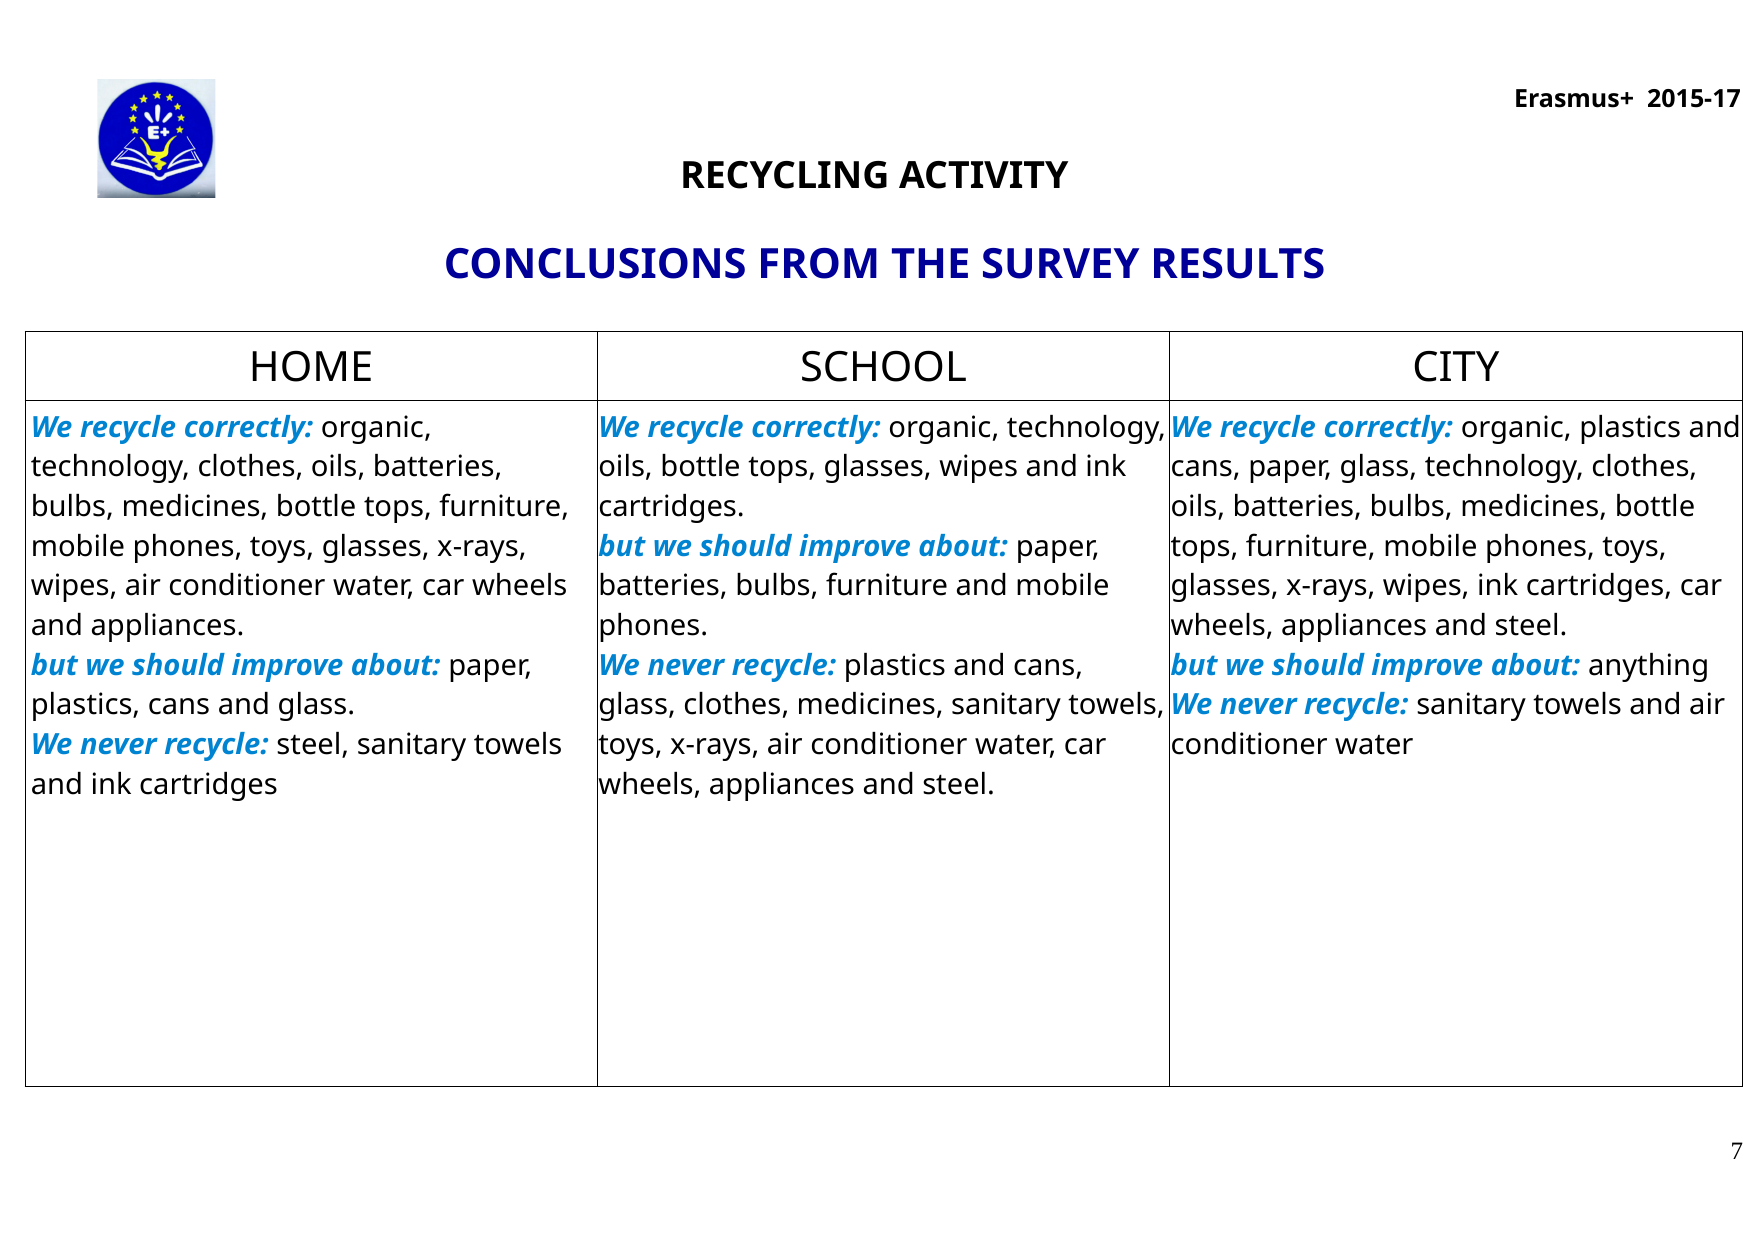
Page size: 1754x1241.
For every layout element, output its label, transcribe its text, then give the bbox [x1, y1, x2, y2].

table_cell We recycle correctly: organic, technology, oils, bottle tops, glasses, wipes and ink cartridges. but we should improve about: paper, batteries, bulbs, furniture and mobile phones. We never recycle: plastics and cans, glass, clothes, medicines, sanitary towels, toys, x-rays, air conditioner water, car wheels, appliances and steel. [598, 401, 1169, 1086]
table_cell We recycle correctly: organic, plastics and cans, paper, glass, technology, clothes, oils, batteries, bulbs, medicines, bottle tops, furniture, mobile phones, toys, glasses, x-rays, wipes, ink cartridges, car wheels, appliances and steel. but we should improve about: anything We never recycle: sanitary towels and air conditioner water [1170, 401, 1742, 1086]
table_header SCHOOL [598, 332, 1169, 399]
table_cell We recycle correctly: organic, technology, clothes, oils, batteries, bulbs, medicines, bottle tops, furniture, mobile phones, toys, glasses, x-rays, wipes, air conditioner water, car wheels and appliances. but we should improve about: paper, plastics, cans and glass. We never recycle: steel, sanitary towels and ink cartridges [26, 401, 597, 1086]
text CONCLUSIONS FROM THE SURVEY RESULTS [26, 234, 1743, 291]
table_header CITY [1170, 332, 1742, 399]
table_header HOME [26, 332, 597, 399]
